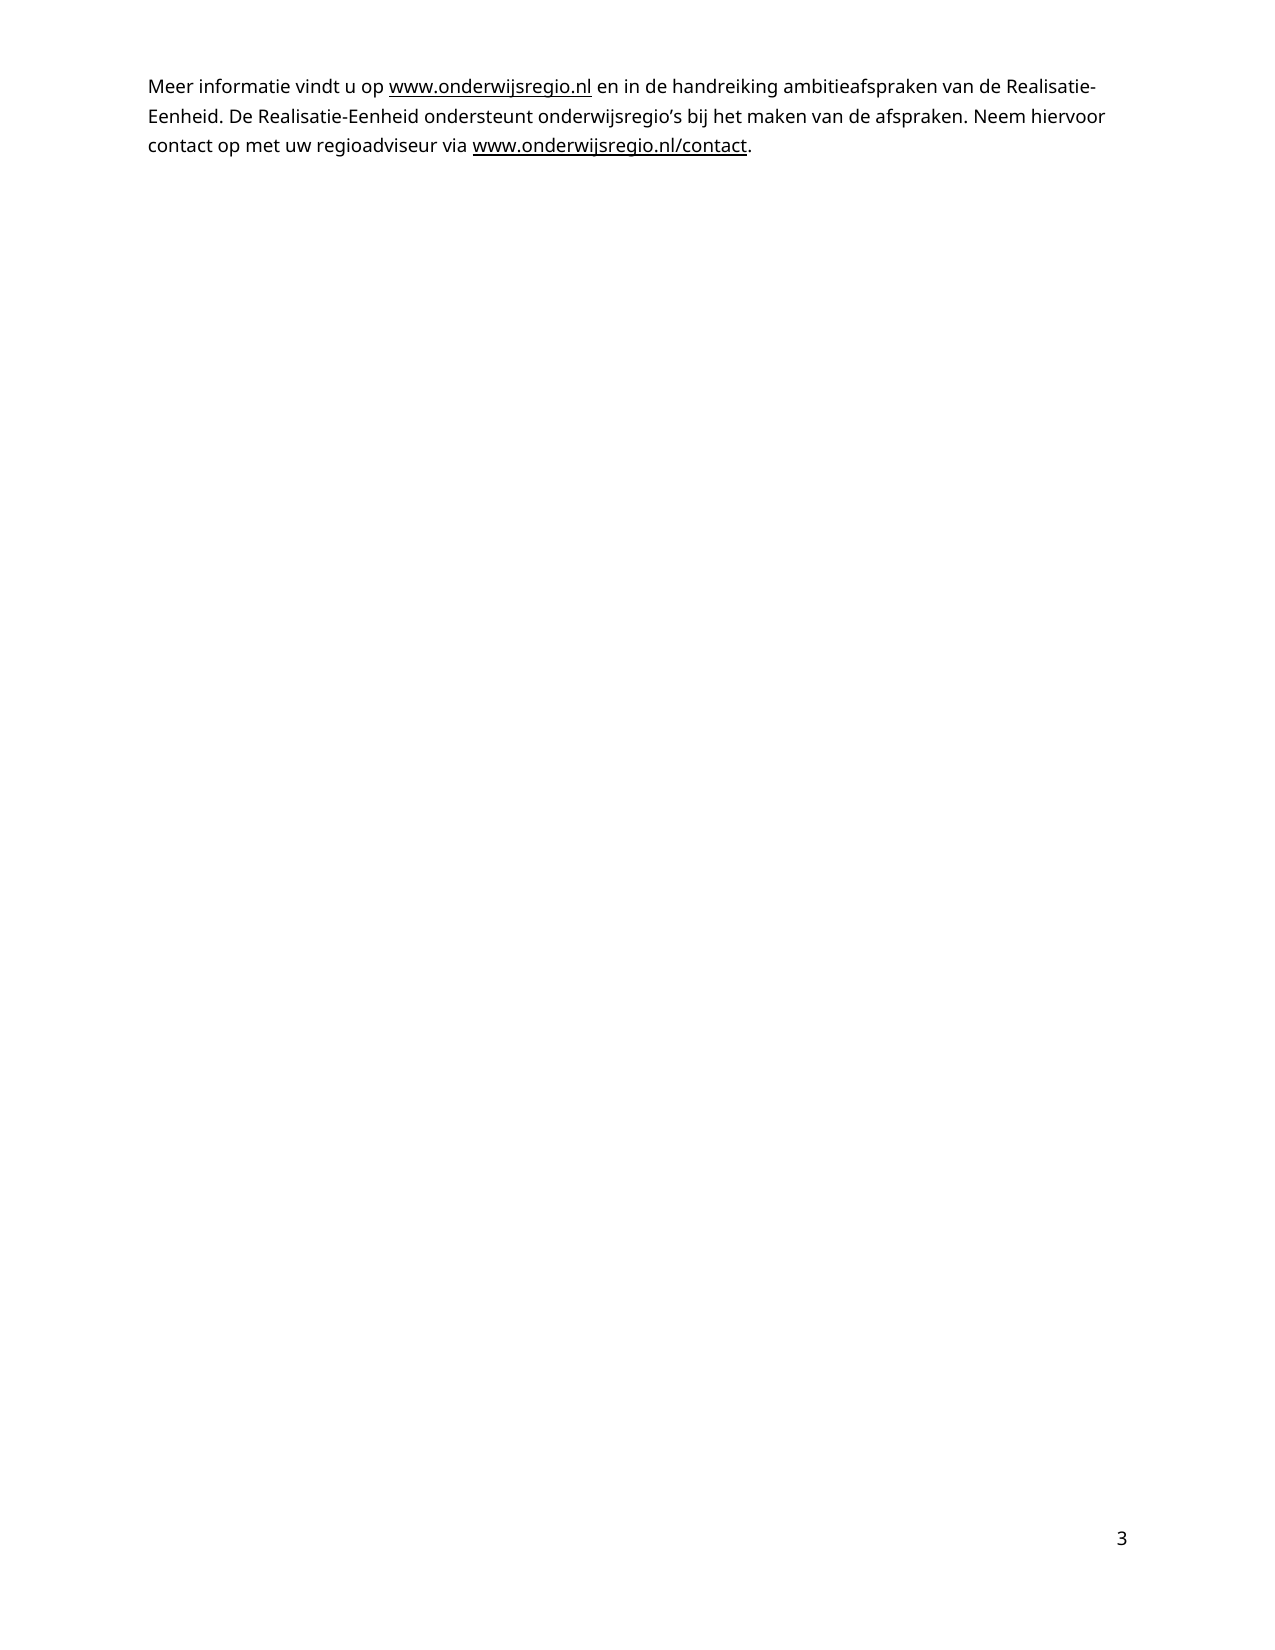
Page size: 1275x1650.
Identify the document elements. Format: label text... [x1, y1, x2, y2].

subtitle Meer informatie vindt u op www.onderwijsregio.nl en in de handreiking ambitieafspraken van de Realisatie-Eenheid. De Realisatie-Eenheid ondersteunt onderwijsregio’s bij het maken van de afspraken. Neem hiervoor contact op met uw regioadviseur via www.onderwijsregio.nl/contact. [148, 74, 1127, 158]
